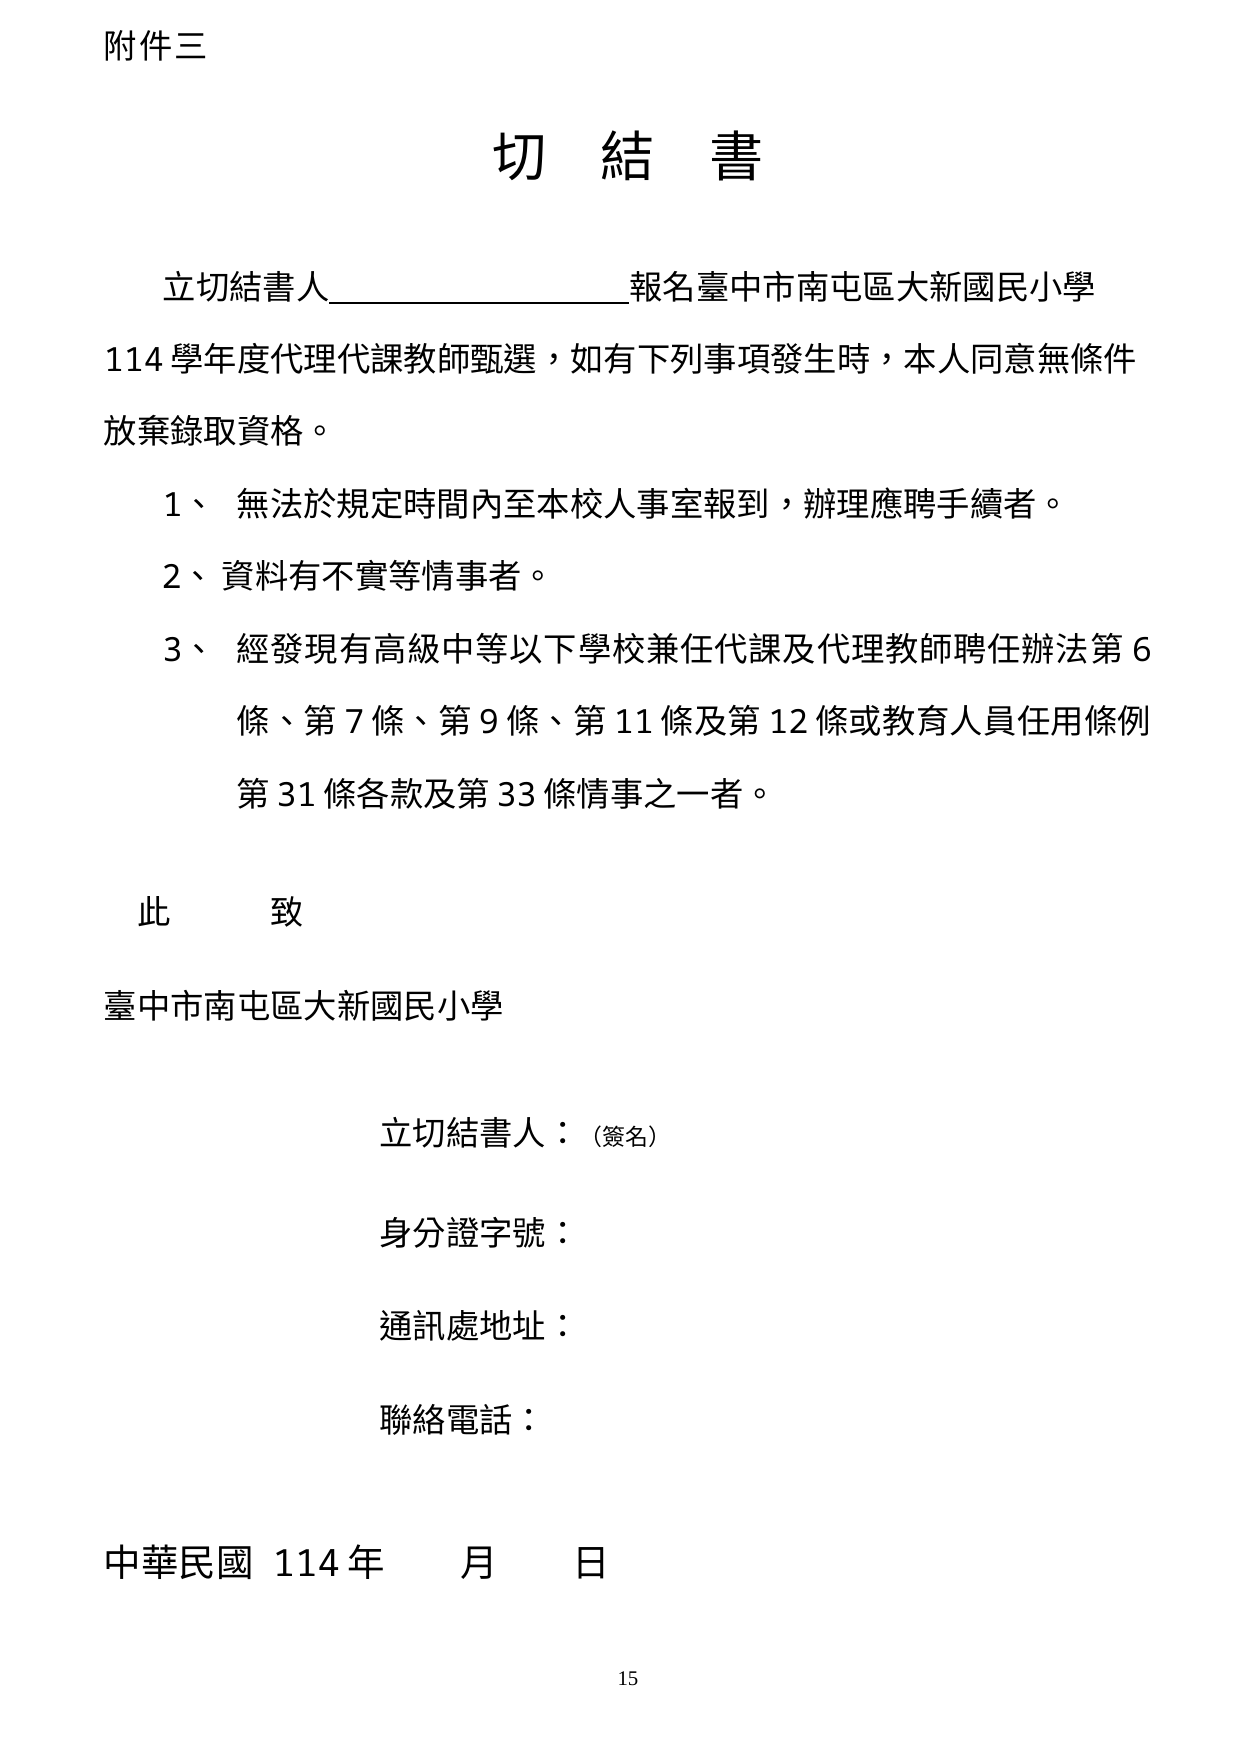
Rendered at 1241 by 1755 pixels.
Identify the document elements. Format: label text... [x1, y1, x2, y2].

text 立切結書人 報名臺中市南屯區大新國民小學114學年度代理代課教師甄選，如有下列事項發生時，本人同意無條件放棄錄取資格。 [103, 260, 1152, 453]
list 無法於規定時間內至本校人事室報到，辦理應聘手續者。 [162, 477, 1152, 526]
list 經發現有高級中等以下學校兼任代課及代理教師聘任辦法第6條、第7條、第9條、第11條及第12條或教育人員任用條例第31條各款及第33條情事之一者。 [162, 623, 1152, 816]
text 通訊處地址： [379, 1300, 1152, 1348]
text 附件三 [103, 20, 1152, 68]
list 資料有不實等情事者。 [161, 550, 1152, 598]
text 身分證字號： [379, 1206, 1152, 1254]
text 聯絡電話： [379, 1393, 1152, 1442]
text 臺中市南屯區大新國民小學 [103, 979, 1152, 1028]
text 切 結 書 [103, 114, 1152, 192]
text 立切結書人：（簽名） [379, 1107, 1152, 1155]
text 中華民國 114年 月 日 [103, 1533, 1152, 1587]
text 此 致 [103, 886, 1152, 934]
